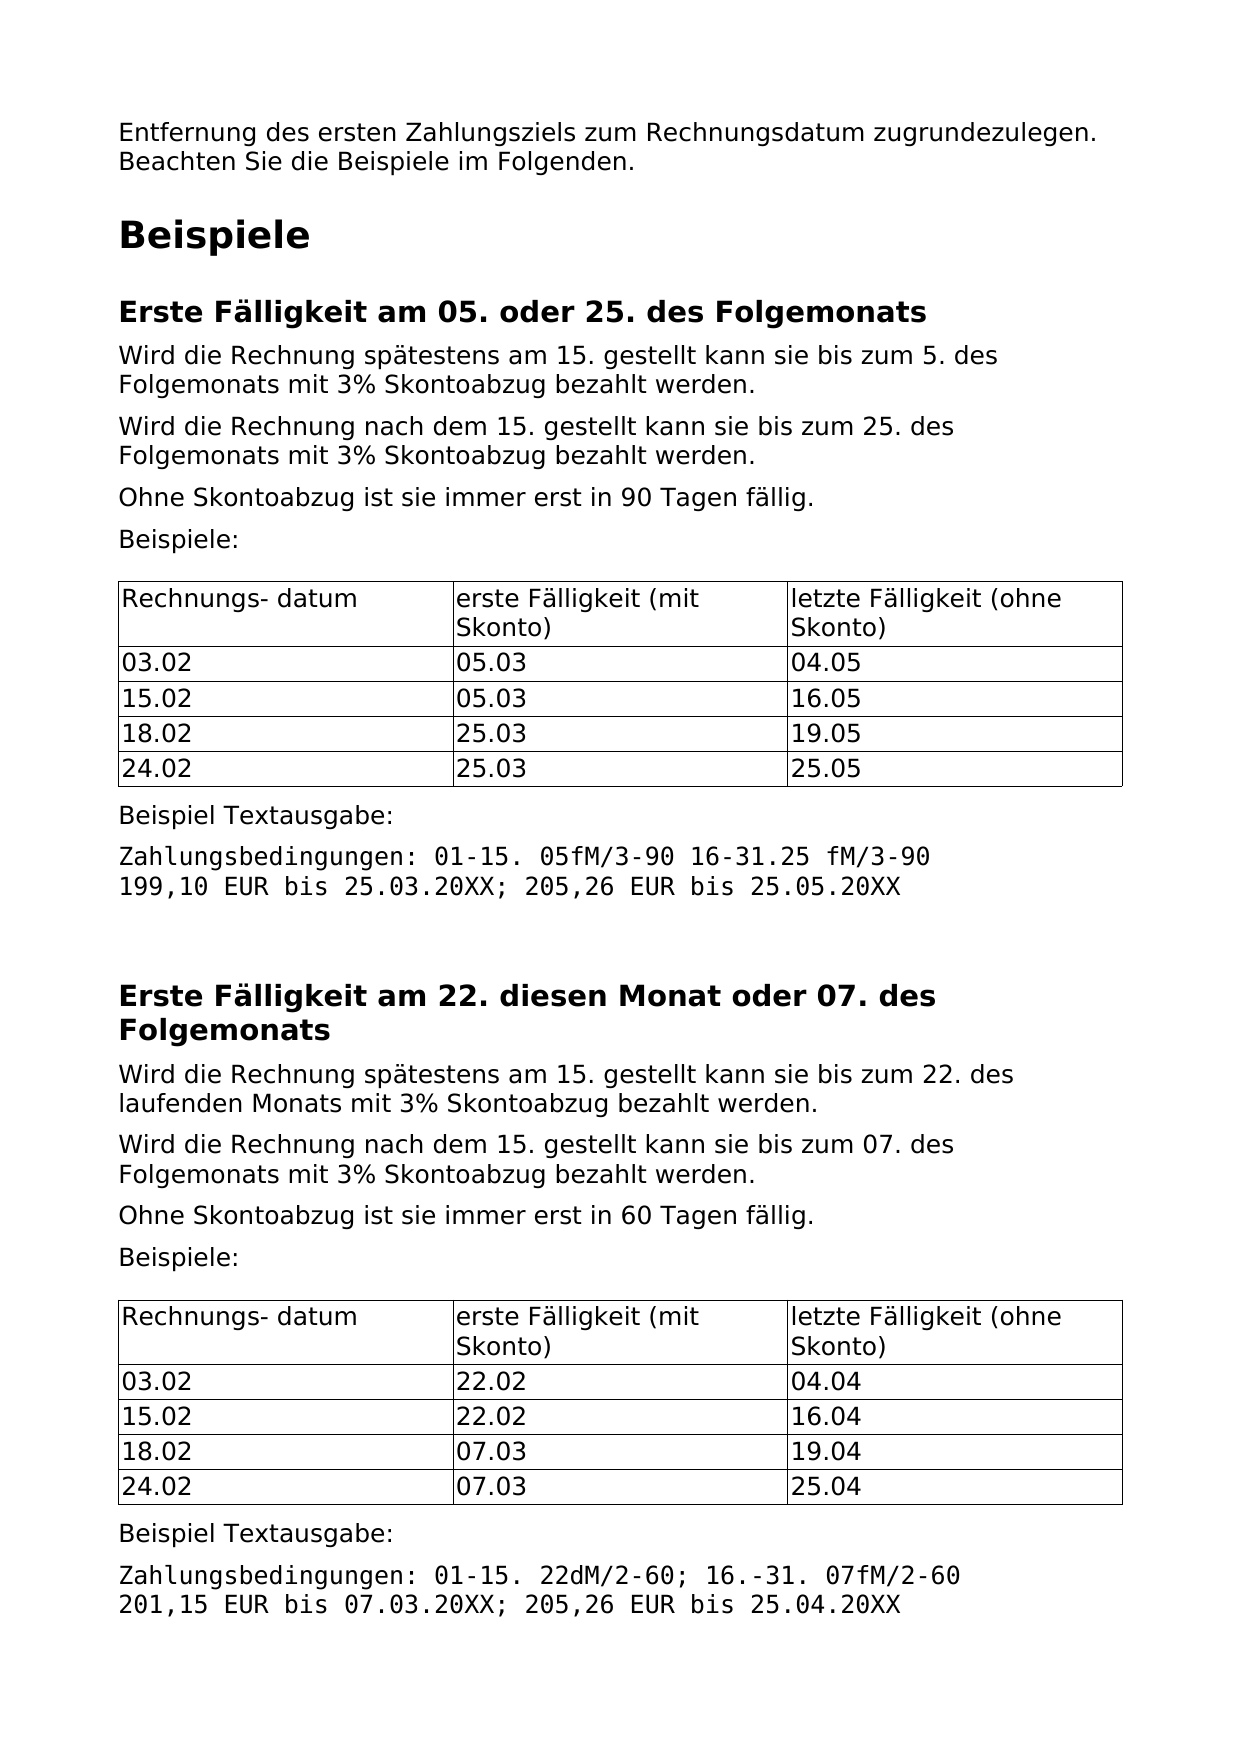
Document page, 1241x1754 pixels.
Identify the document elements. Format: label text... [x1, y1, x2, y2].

table_cell 25.04 [788, 1470, 1122, 1504]
text Wird die Rechnung nach dem 15. gestellt kann sie bis zum 07. des Folgemonats mit 3% Skontoabzug bezahlt werden. [118, 1131, 1122, 1189]
subtitle Beispiele [118, 214, 1122, 258]
text Wird die Rechnung spätestens am 15. gestellt kann sie bis zum 5. des Folgemonats mit 3% Skontoabzug bezahlt werden. [118, 342, 1122, 400]
text Wird die Rechnung spätestens am 15. gestellt kann sie bis zum 22. des laufenden Monats mit 3% Skontoabzug bezahlt werden. [118, 1060, 1122, 1118]
table_header Rechnungs- datum [119, 1301, 453, 1364]
table_cell 05.03 [454, 647, 787, 681]
table_cell 22.02 [454, 1400, 787, 1434]
table_cell 05.03 [454, 682, 787, 716]
table_cell 16.05 [788, 682, 1122, 716]
table_cell 03.02 [119, 647, 453, 681]
table_cell 04.05 [788, 647, 1122, 681]
table_cell 24.02 [119, 1470, 453, 1504]
table_cell 19.05 [788, 717, 1122, 751]
text Zahlungsbedingungen: 01-15. 05fM/3-90 16-31.25 fM/3-90 199,10 EUR bis 25.03.20XX; 205,26 EUR bis 25.05.20XX [118, 843, 1122, 901]
table_cell 07.03 [454, 1435, 787, 1469]
table_cell 15.02 [119, 1400, 453, 1434]
text Wird die Rechnung nach dem 15. gestellt kann sie bis zum 25. des Folgemonats mit 3% Skontoabzug bezahlt werden. [118, 412, 1122, 471]
table_cell 25.05 [788, 752, 1122, 786]
table_header letzte Fälligkeit (ohne Skonto) [788, 1301, 1122, 1364]
text Beispiele: [118, 1243, 1122, 1272]
text Beispiele: [118, 525, 1122, 554]
table_cell 24.02 [119, 752, 453, 786]
subtitle Erste Fälligkeit am 22. diesen Monat oder 07. des Folgemonats [118, 979, 1122, 1047]
table_cell 15.02 [119, 682, 453, 716]
text Ohne Skontoabzug ist sie immer erst in 90 Tagen fällig. [118, 483, 1122, 512]
table_header erste Fälligkeit (mit Skonto) [454, 1301, 787, 1364]
text Zahlungsbedingungen: 01-15. 22dM/2-60; 16.-31. 07fM/2-60 201,15 EUR bis 07.03.20XX; 205,26 EUR bis 25.04.20XX [118, 1561, 1122, 1619]
table_cell 25.03 [454, 752, 787, 786]
table_cell 04.04 [788, 1365, 1122, 1399]
table_cell 22.02 [454, 1365, 787, 1399]
table_cell 16.04 [788, 1400, 1122, 1434]
subtitle Erste Fälligkeit am 05. oder 25. des Folgemonats [118, 295, 1122, 329]
table_cell 19.04 [788, 1435, 1122, 1469]
text Beispiel Textausgabe: [118, 801, 1122, 830]
table_cell 07.03 [454, 1470, 787, 1504]
text Ohne Skontoabzug ist sie immer erst in 60 Tagen fällig. [118, 1201, 1122, 1231]
text Entfernung des ersten Zahlungsziels zum Rechnungsdatum zugrundezulegen. Beachten Sie die Beispiele im Folgenden. [118, 118, 1122, 176]
table_cell 25.03 [454, 717, 787, 751]
table_header Rechnungs- datum [119, 582, 453, 646]
table_cell 18.02 [119, 1435, 453, 1469]
table_cell 18.02 [119, 717, 453, 751]
table_header erste Fälligkeit (mit Skonto) [454, 582, 787, 646]
table_cell 03.02 [119, 1365, 453, 1399]
text Beispiel Textausgabe: [118, 1519, 1122, 1548]
table_header letzte Fälligkeit (ohne Skonto) [788, 582, 1122, 646]
